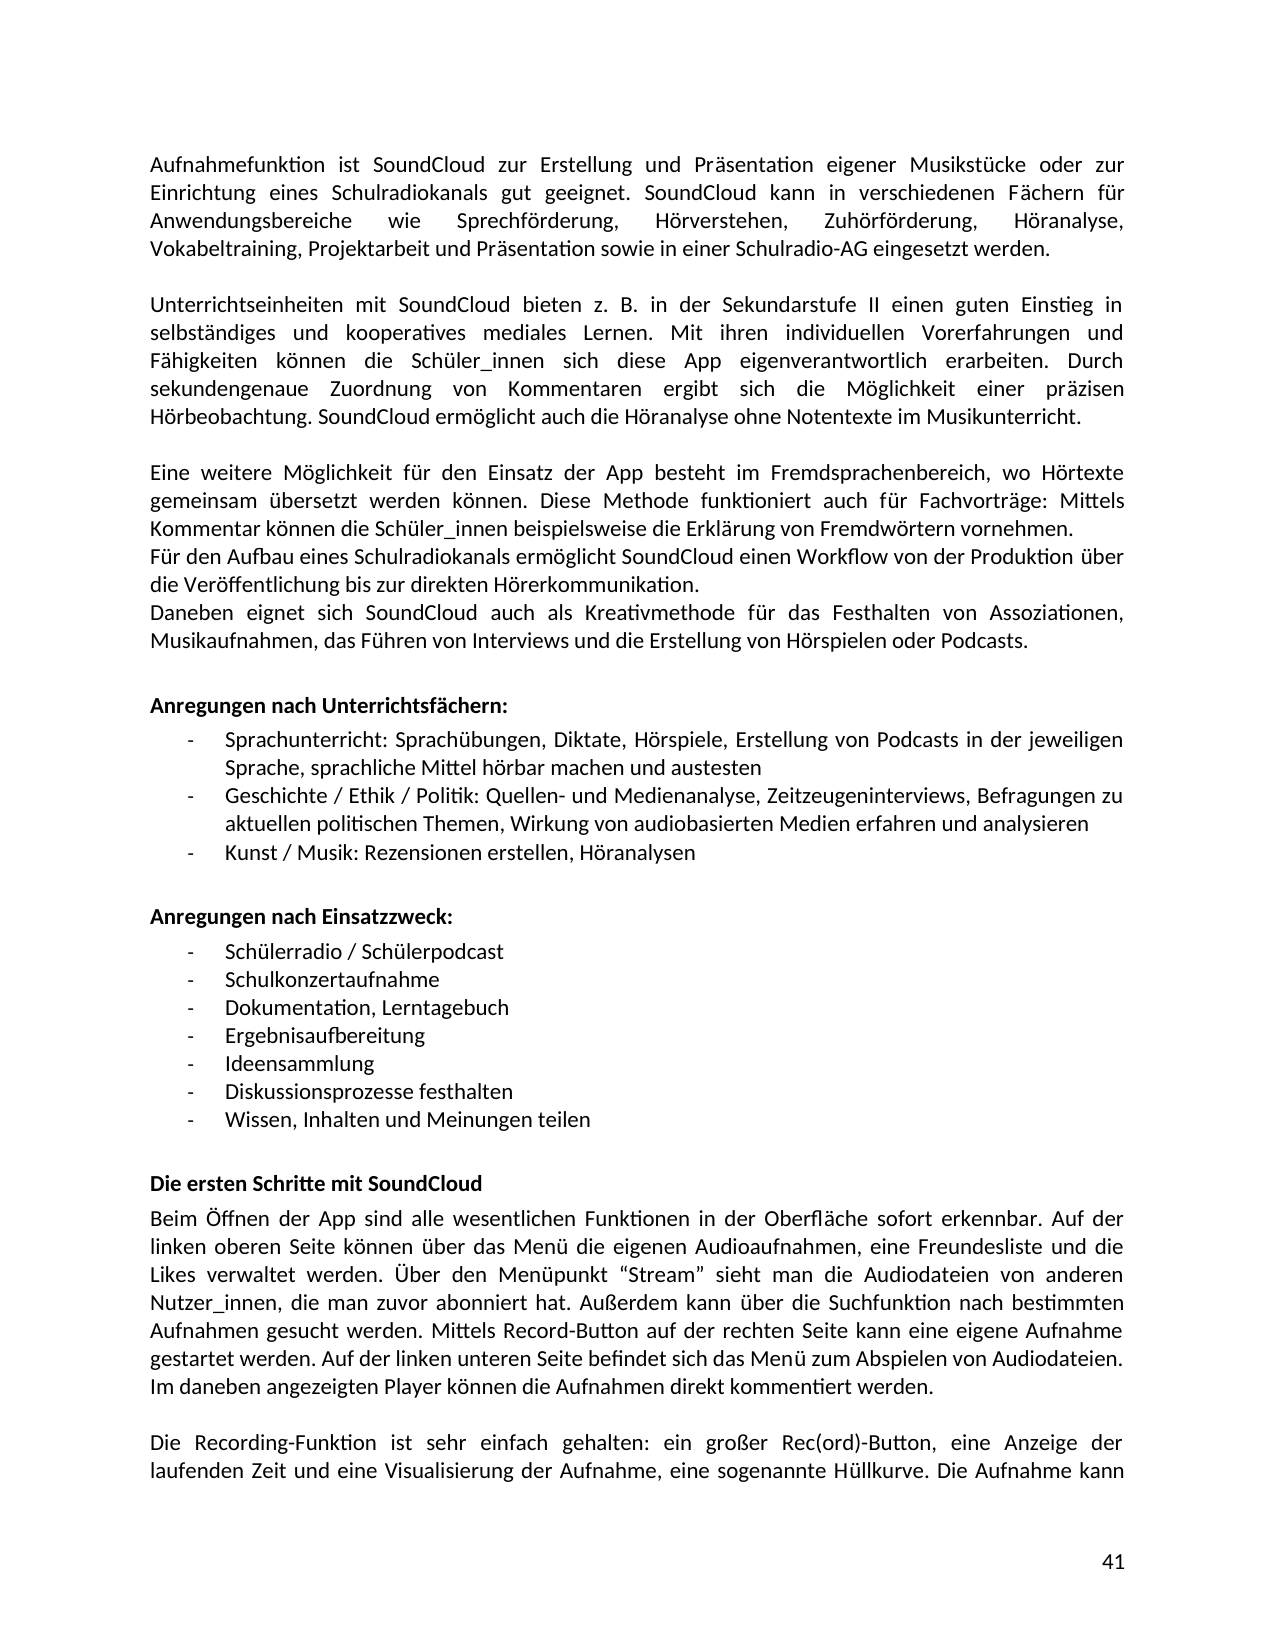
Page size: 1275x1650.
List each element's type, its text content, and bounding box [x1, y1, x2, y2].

list Ergebnisaufbereitung [187, 1021, 1125, 1049]
list Dokumentation, Lerntagebuch [187, 993, 1125, 1021]
subtitle Anregungen nach Einsatzzweck: [150, 902, 1125, 930]
list Schulkonzertaufnahme [187, 965, 1125, 993]
subtitle Die ersten Schritte mit SoundCloud [150, 1169, 1125, 1198]
subtitle Anregungen nach Unterrichtsfächern: [150, 691, 1125, 719]
list Diskussionsprozesse festhalten [187, 1077, 1125, 1105]
text Aufnahmefunktion ist SoundCloud zur Erstellung und Präsentation eigener Musikstücke oder zur Einrichtung eines Schulradiokanals gut geeignet. SoundCloud kann in verschiedenen Fächern für Anwendungsbereiche wie Sprechförderung, Hörverstehen, Zuhörförderung, Höranalyse, Vokabeltraining, Projektarbeit und Präsentation sowie in einer Schulradio-AG eingesetzt werden. [150, 150, 1125, 262]
text Für den Aufbau eines Schulradiokanals ermöglicht SoundCloud einen Workflow von der Produktion über die Veröffentlichung bis zur direkten Hörerkommunikation. [150, 542, 1125, 598]
list Geschichte / Ethik / Politik: Quellen- und Medienanalyse, Zeitzeugeninterviews, Befragungen zu aktuellen politischen Themen, Wirkung von audiobasierten Medien erfahren und analysieren [187, 782, 1125, 838]
list Sprachunterricht: Sprachübungen, Diktate, Hörspiele, Erstellung von Podcasts in der jeweiligen Sprache, sprachliche Mittel hörbar machen und austesten [187, 726, 1125, 782]
text Die Recording-Funktion ist sehr einfach gehalten: ein großer Rec(ord)-Button, eine Anzeige der laufenden Zeit und eine Visualisierung der Aufnahme, eine sogenannte Hüllkurve. Die Aufnahme kann [150, 1428, 1125, 1484]
text Daneben eignet sich SoundCloud auch als Kreativmethode für das Festhalten von Assoziationen, Musikaufnahmen, das Führen von Interviews und die Erstellung von Hörspielen oder Podcasts. [150, 598, 1125, 654]
text Beim Öffnen der App sind alle wesentlichen Funktionen in der Oberfläche sofort erkennbar. Auf der linken oberen Seite können über das Menü die eigenen Audioaufnahmen, eine Freundesliste und die Likes verwaltet werden. Über den Menüpunkt “Stream” sieht man die Audiodateien von anderen Nutzer_innen, die man zuvor abonniert hat. Außerdem kann über die Suchfunktion nach bestimmten Aufnahmen gesucht werden. Mittels Record-Button auf der rechten Seite kann eine eigene Aufnahme gestartet werden. Auf der linken unteren Seite befindet sich das Menü zum Abspielen von Audiodateien. Im daneben angezeigten Player können die Aufnahmen direkt kommentiert werden. [150, 1204, 1125, 1400]
list Wissen, Inhalten und Meinungen teilen [187, 1105, 1125, 1133]
list Ideensammlung [187, 1049, 1125, 1077]
list Schülerradio / Schülerpodcast [187, 937, 1125, 965]
text Unterrichtseinheiten mit SoundCloud bieten z. B. in der Sekundarstufe II einen guten Einstieg in selbständiges und kooperatives mediales Lernen. Mit ihren individuellen Vorerfahrungen und Fähigkeiten können die Schüler_innen sich diese App eigenverantwortlich erarbeiten. Durch sekundengenaue Zuordnung von Kommentaren ergibt sich die Möglichkeit einer präzisen Hörbeobachtung. SoundCloud ermöglicht auch die Höranalyse ohne Notentexte im Musikunterricht. [150, 290, 1125, 430]
list Kunst / Musik: Rezensionen erstellen, Höranalysen [187, 838, 1125, 866]
text Eine weitere Möglichkeit für den Einsatz der App besteht im Fremdsprachenbereich, wo Hörtexte gemeinsam übersetzt werden können. Diese Methode funktioniert auch für Fachvorträge: Mittels Kommentar können die Schüler_innen beispielsweise die Erklärung von Fremdwörtern vornehmen. [150, 458, 1125, 542]
